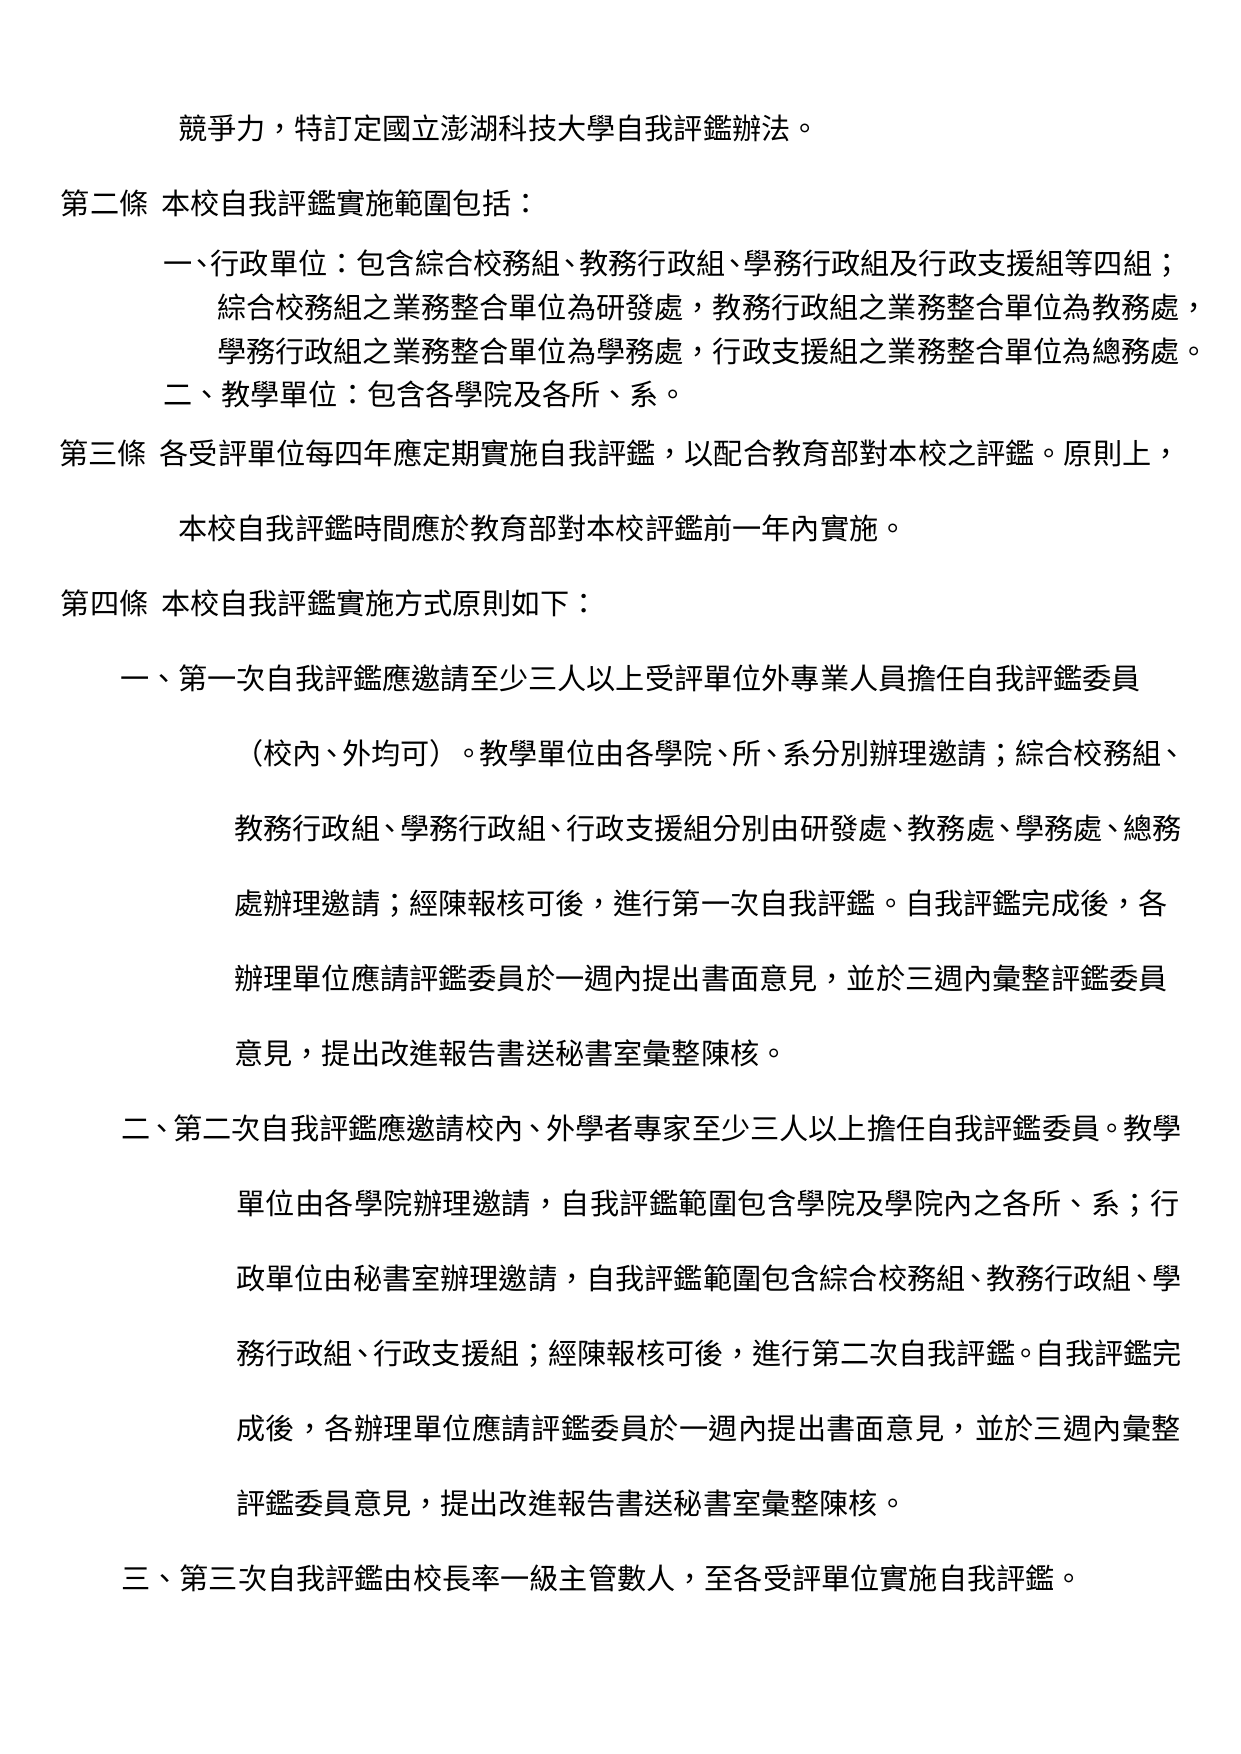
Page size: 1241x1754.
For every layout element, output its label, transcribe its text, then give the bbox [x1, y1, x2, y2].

text 第三條 各受評單位每四年應定期實施自我評鑑，以配合教育部對本校之評鑑。原則上，本校自我評鑑時間應於教育部對本校評鑑前一年內實施。 [59, 414, 1181, 564]
text 二、第二次自我評鑑應邀請校內、外學者專家至少三人以上擔任自我評鑑委員。教學單位由各學院辦理邀請，自我評鑑範圍包含學院及學院內之各所、系；行政單位由秘書室辦理邀請，自我評鑑範圍包含綜合校務組、教務行政組、學務行政組、行政支援組；經陳報核可後，進行第二次自我評鑑。自我評鑑完成後，各辦理單位應請評鑑委員於一週內提出書面意見，並於三週內彙整評鑑委員意見，提出改進報告書送秘書室彙整陳核。 [61, 1089, 1181, 1539]
text 三、第三次自我評鑑由校長率一級主管數人，至各受評單位實施自我評鑑。 [61, 1539, 1181, 1614]
text 一、第一次自我評鑑應邀請至少三人以上受評單位外專業人員擔任自我評鑑委員（校內、外均可）。教學單位由各學院、所、系分別辦理邀請；綜合校務組、教務行政組、學務行政組、行政支援組分別由研發處、教務處、學務處、總務處辦理邀請；經陳報核可後，進行第一次自我評鑑。自我評鑑完成後，各辦理單位應請評鑑委員於一週內提出書面意見，並於三週內彙整評鑑委員意見，提出改進報告書送秘書室彙整陳核。 [59, 639, 1181, 1089]
text 一、行政單位：包含綜合校務組、教務行政組、學務行政組及行政支援組等四組；綜合校務組之業務整合單位為研發處，教務行政組之業務整合單位為教務處，學務行政組之業務整合單位為學務處，行政支援組之業務整合單位為總務處。 [163, 239, 1181, 371]
text 二、教學單位：包含各學院及各所、系。 [163, 371, 1181, 414]
text 第四條 本校自我評鑑實施方式原則如下： [61, 564, 1181, 639]
text 第二條 本校自我評鑑實施範圍包括： [61, 164, 1181, 239]
text 競爭力，特訂定國立澎湖科技大學自我評鑑辦法。 [61, 89, 1181, 164]
